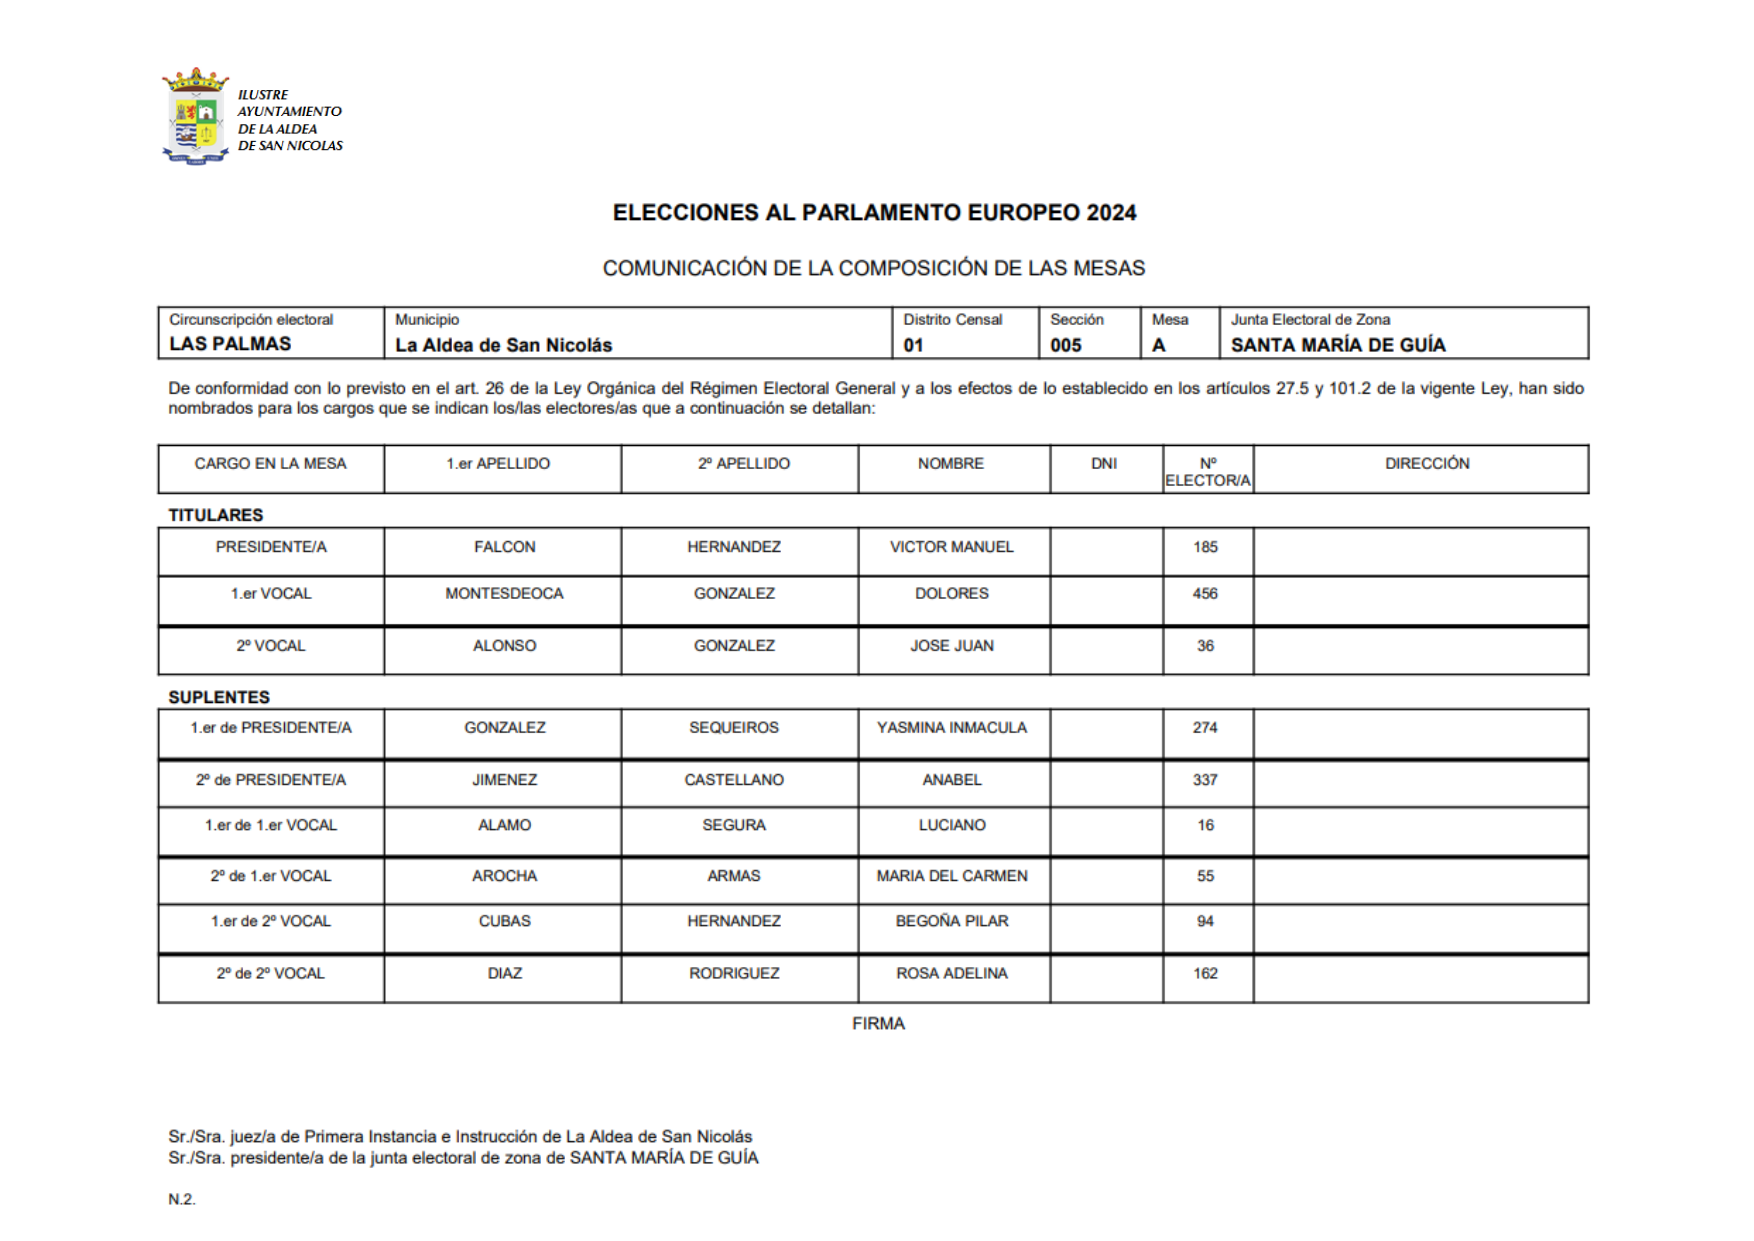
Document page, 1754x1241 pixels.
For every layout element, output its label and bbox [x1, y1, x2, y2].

picture [148, 59, 359, 173]
picture [147, 188, 1607, 1216]
